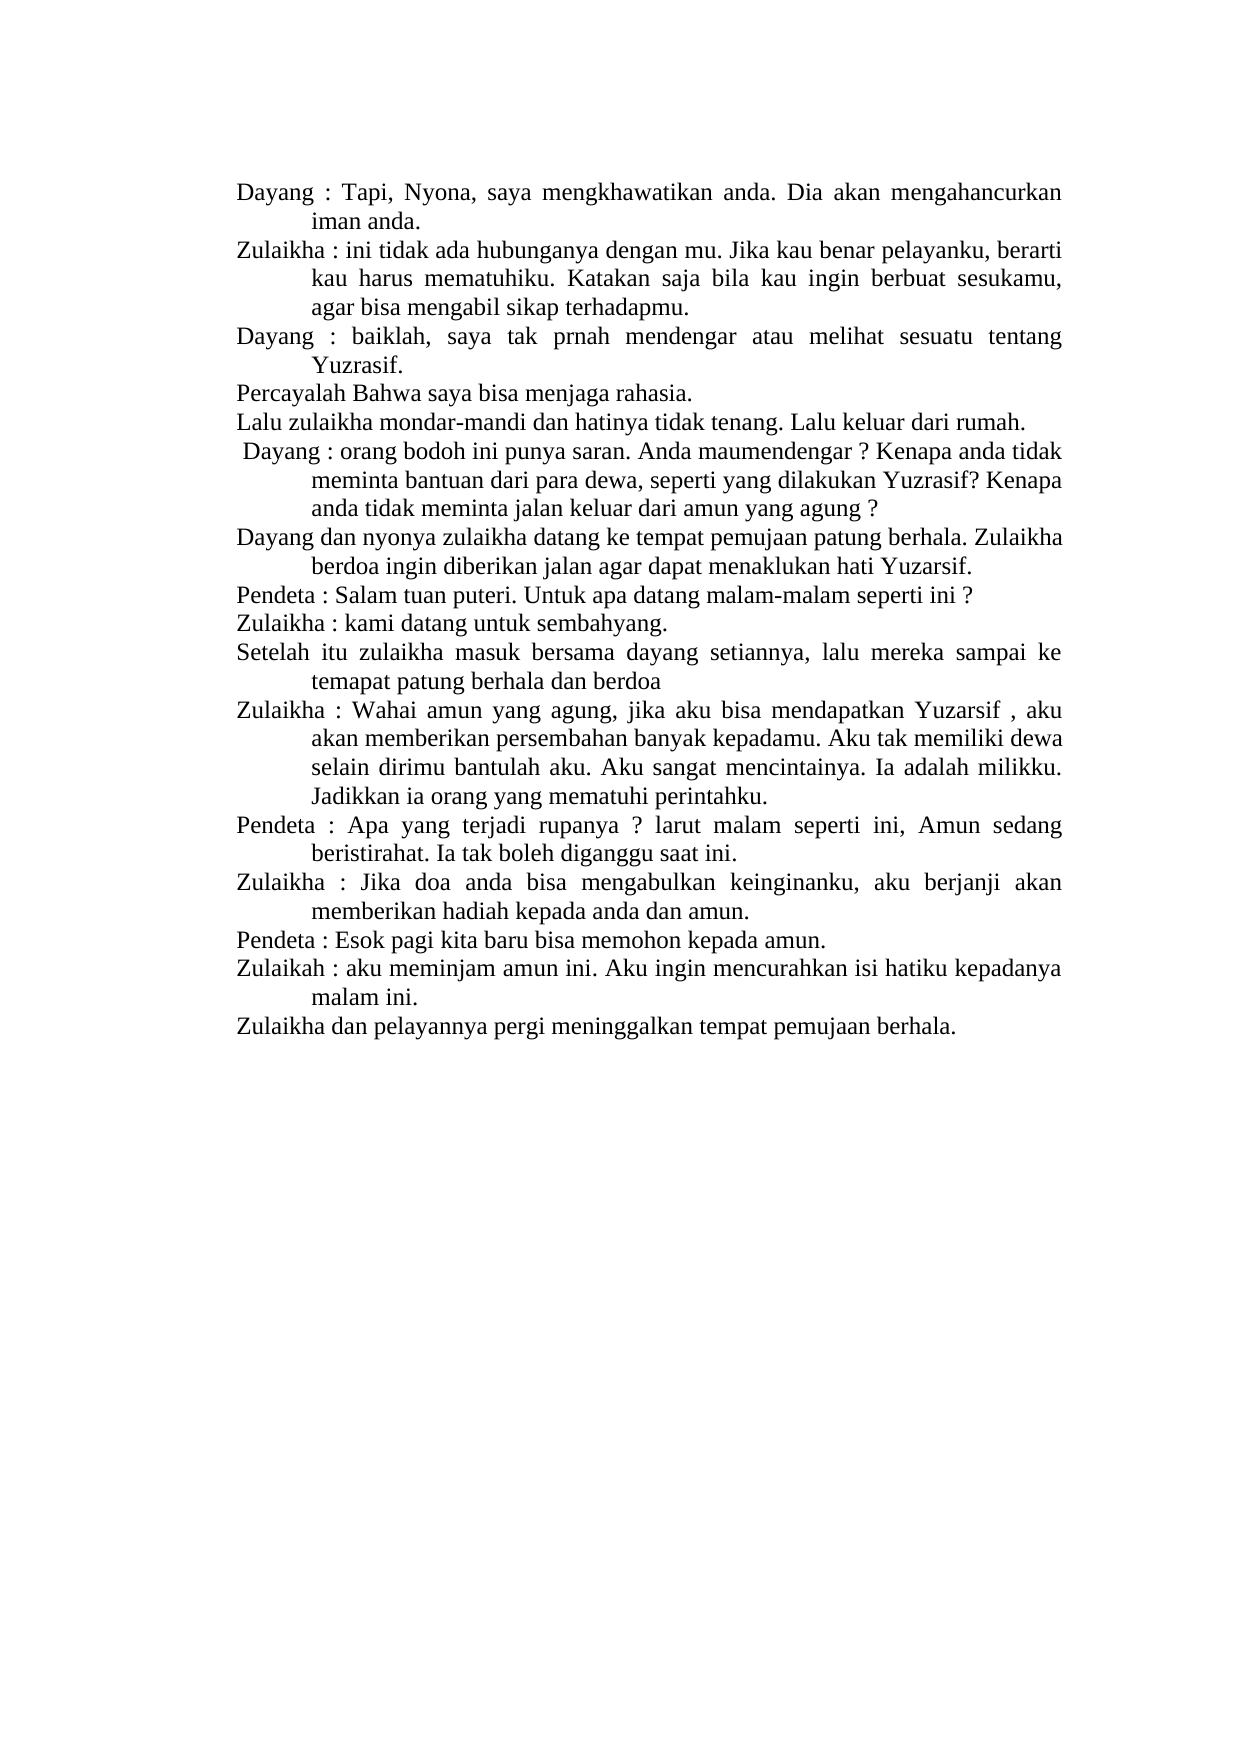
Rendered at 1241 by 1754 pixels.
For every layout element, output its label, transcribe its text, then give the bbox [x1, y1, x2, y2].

text Zulaikha : ini tidak ada hubunganya dengan mu. Jika kau benar pelayanku, berarti kau harus mematuhiku. Katakan saja bila kau ingin berbuat sesukamu, agar bisa mengabil sikap terhadapmu. [236, 235, 1063, 321]
text Pendeta : Esok pagi kita baru bisa memohon kepada amun. [236, 925, 1063, 953]
text Setelah itu zulaikha masuk bersama dayang setiannya, lalu mereka sampai ke temapat patung berhala dan berdoa [236, 637, 1063, 695]
text Dayang dan nyonya zulaikha datang ke tempat pemujaan patung berhala. Zulaikha berdoa ingin diberikan jalan agar dapat menaklukan hati Yuzarsif. [236, 522, 1063, 580]
text Zulaikha : Wahai amun yang agung, jika aku bisa mendapatkan Yuzarsif , aku akan memberikan persembahan banyak kepadamu. Aku tak memiliki dewa selain dirimu bantulah aku. Aku sangat mencintainya. Ia adalah milikku. Jadikkan ia orang yang mematuhi perintahku. [236, 695, 1063, 810]
text Zulaikha : kami datang untuk sembahyang. [236, 608, 1063, 637]
text Pendeta : Salam tuan puteri. Untuk apa datang malam-malam seperti ini ? [236, 580, 1063, 608]
text Percayalah Bahwa saya bisa menjaga rahasia. [236, 378, 1063, 407]
text Zulaikha dan pelayannya pergi meninggalkan tempat pemujaan berhala. [236, 1011, 1063, 1040]
text Dayang : orang bodoh ini punya saran. Anda maumendengar ? Kenapa anda tidak meminta bantuan dari para dewa, seperti yang dilakukan Yuzrasif? Kenapa anda tidak meminta jalan keluar dari amun yang agung ? [236, 436, 1063, 522]
text Lalu zulaikha mondar-mandi dan hatinya tidak tenang. Lalu keluar dari rumah. [236, 407, 1063, 436]
text Zulaikah : aku meminjam amun ini. Aku ingin mencurahkan isi hatiku kepadanya malam ini. [236, 953, 1063, 1011]
text Dayang : baiklah, saya tak prnah mendengar atau melihat sesuatu tentang Yuzrasif. [236, 321, 1063, 378]
text Dayang : Tapi, Nyona, saya mengkhawatikan anda. Dia akan mengahancurkan iman anda. [236, 177, 1063, 235]
text Pendeta : Apa yang terjadi rupanya ? larut malam seperti ini, Amun sedang beristirahat. Ia tak boleh diganggu saat ini. [236, 810, 1063, 867]
text Zulaikha : Jika doa anda bisa mengabulkan keinginanku, aku berjanji akan memberikan hadiah kepada anda dan amun. [236, 867, 1063, 925]
